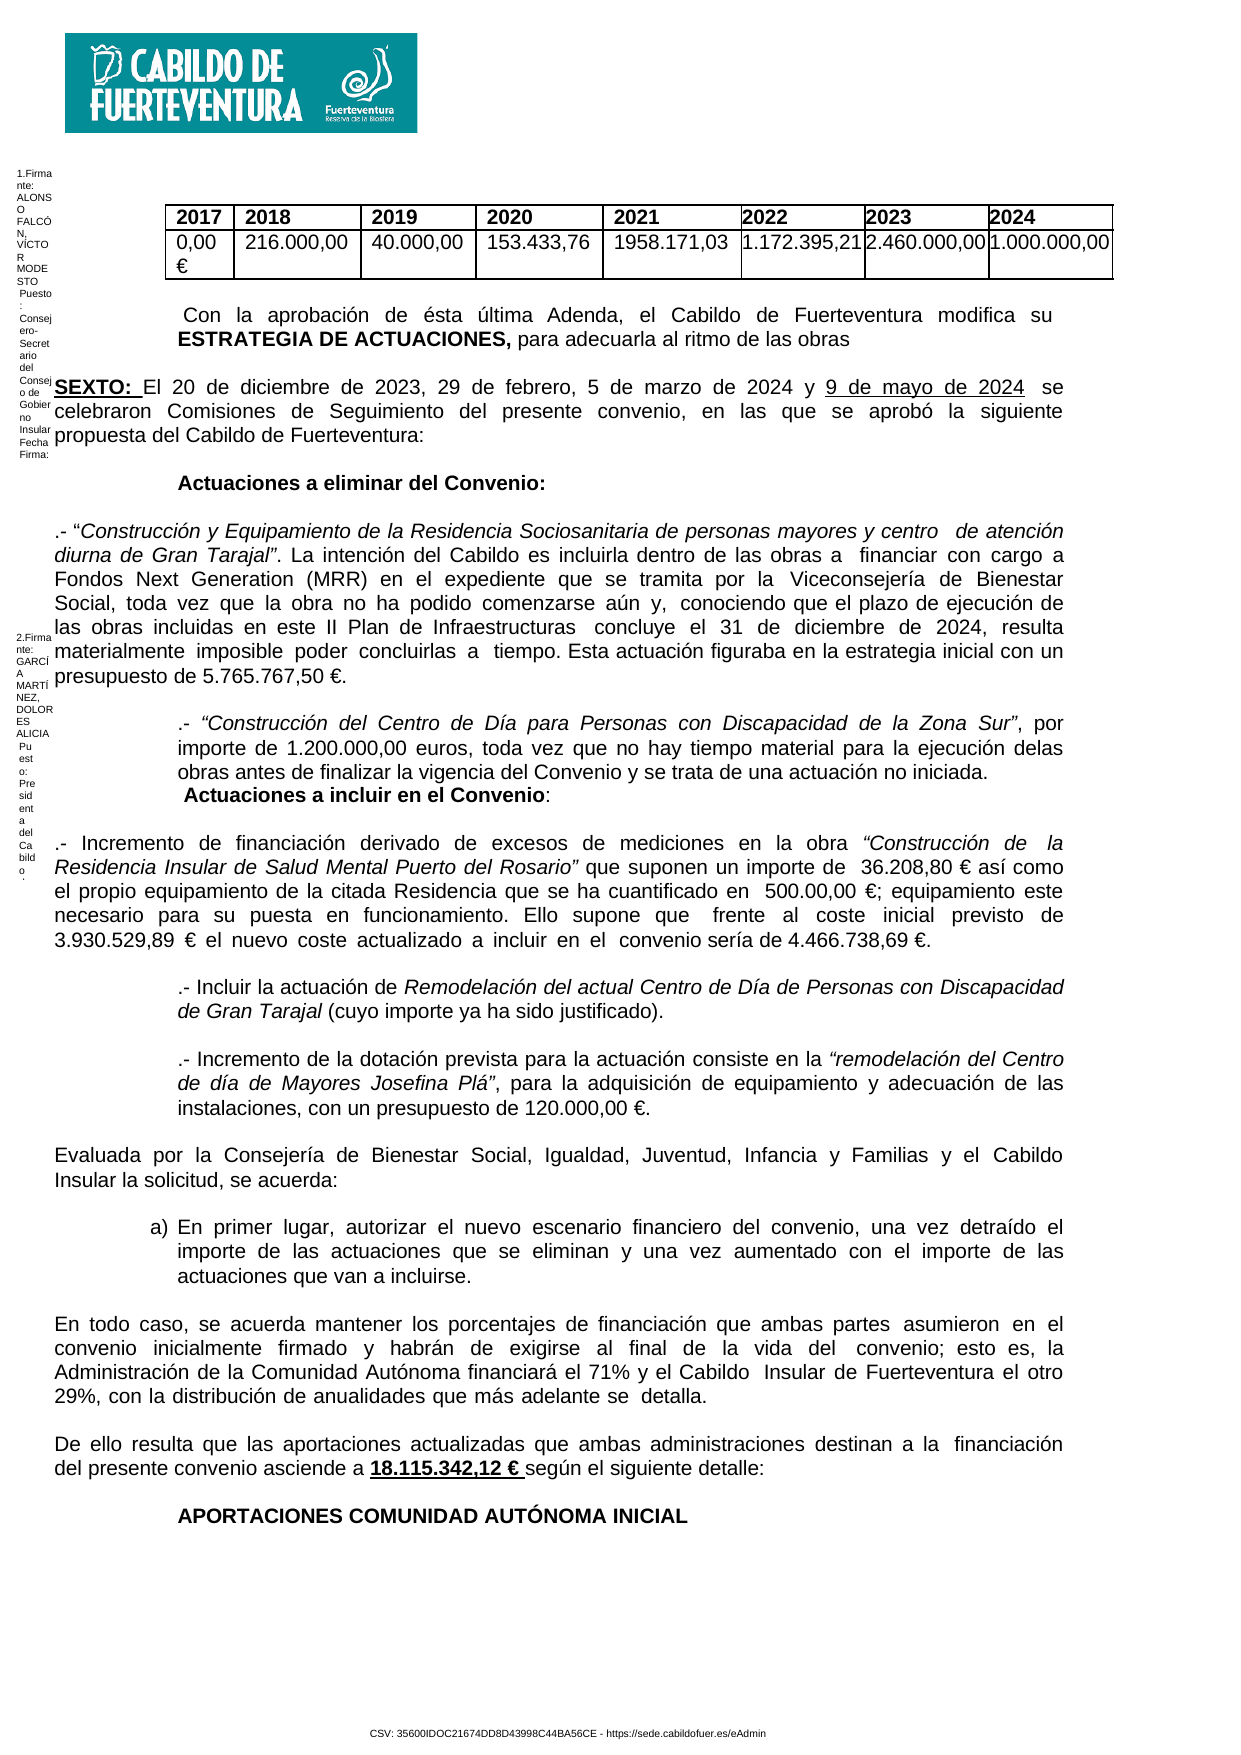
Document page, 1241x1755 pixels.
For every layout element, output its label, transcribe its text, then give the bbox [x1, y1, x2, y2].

text En todo caso, se acuerda mantener los porcentajes de financiación que ambas partes asumieron en el convenio inicialmente firmado y habrán de exigirse al final de la vida del convenio; esto es, la Administración de la Comunidad Autónoma financiará el 71% y el Cabildo Insular de Fuerteventura el otro 29%, con la distribución de anualidades que más adelante se detalla. [54, 1311, 1064, 1408]
text .- Incluir la actuación de Remodelación del actual Centro de Día de Personas con Discapacidad de Gran Tarajal (cuyo importe ya ha sido justificado). [177, 975, 1064, 1023]
text .- Incremento de financiación derivado de excesos de mediciones en la obra “Construcción de la Residencia Insular de Salud Mental Puerto del Rosario” que suponen un importe de 36.208,80 € así como el propio equipamiento de la citada Residencia que se ha cuantificado en 500.00,00 €; equipamiento este necesario para su puesta en funcionamiento. Ello supone que frente al coste inicial previsto de 3.930.529,89 € el nuevo coste actualizado a incluir en el convenio sería de 4.466.738,69 €. [54, 831, 1064, 952]
table_cell 153.433,76 [477, 231, 602, 278]
table_header 2019 [362, 206, 475, 229]
text De ello resulta que las aportaciones actualizadas que ambas administraciones destinan a la financiación del presente convenio asciende a 18.115.342,12 € según el siguiente detalle: [54, 1432, 1064, 1480]
text .- “Construcción del Centro de Día para Personas con Discapacidad de la Zona Sur”, por importe de 1.200.000,00 euros, toda vez que no hay tiempo material para la ejecución delas obras antes de finalizar la vigencia del Convenio y se trata de una actuación no iniciada. [177, 711, 1064, 783]
table_header 2023 [866, 206, 988, 229]
text .- “Construcción y Equipamiento de la Residencia Sociosanitaria de personas mayores y centro de atención diurna de Gran Tarajal”. La intención del Cabildo es incluirla dentro de las obras a financiar con cargo a Fondos Next Generation (MRR) en el expediente que se tramita por la Viceconsejería de Bienestar Social, toda vez que la obra no ha podido comenzarse aún y, conociendo que el plazo de ejecución de las obras incluidas en este II Plan de Infraestructuras concluye el 31 de diciembre de 2024, resulta materialmente imposible poder concluirlas a tiempo. Esta actuación figuraba en la estrategia inicial con un presupuesto de 5.765.767,50 €. [54, 518, 1064, 687]
text 1.Firmante: ALONSO FALCÓN, VÍCTOR MODESTO [17, 167, 54, 287]
table_header 2018 [235, 206, 360, 229]
subtitle Actuaciones a incluir en el Convenio: [183, 783, 1241, 807]
table_cell 216.000,00 [235, 231, 360, 278]
list En primer lugar, autorizar el nuevo escenario financiero del convenio, una vez detraído el importe de las actuaciones que se eliminan y una vez aumentado con el importe de las actuaciones que van a incluirse. [150, 1215, 1064, 1287]
text Evaluada por la Consejería de Bienestar Social, Igualdad, Juventud, Infancia y Familias y el Cabildo Insular la solicitud, se acuerda: [54, 1143, 1064, 1191]
text Puesto: Consejero-Secretario del Consejo de Gobierno Insular Fecha Firma: 15/10/2024 11:11:33 [19, 288, 52, 463]
table_header 2022 [742, 206, 864, 229]
table_cell 40.000,00 [362, 231, 475, 278]
table_cell 1958.171,03 [604, 231, 741, 278]
table_header 2017 [166, 206, 233, 229]
text .- Incremento de la dotación prevista para la actuación consiste en la “remodelación del Centro de día de Mayores Josefina Plá”, para la adquisición de equipamiento y adecuación de las instalaciones, con un presupuesto de 120.000,00 €. [177, 1047, 1064, 1119]
text Puesto: Presidenta del Cabildo de Fuerteventura Fecha Firma: 15/10/2024 11:44:21 [19, 740, 36, 879]
table_cell 2.460.000,00 [866, 231, 988, 278]
table_header 2020 [477, 206, 602, 229]
subtitle APORTACIONES COMUNIDAD AUTÓNOMA INICIAL [177, 1504, 1241, 1528]
text 2.Firmante: GARCÍA MARTÍNEZ, DOLORES ALICIA [16, 632, 53, 740]
table_cell 0,00 € [166, 231, 233, 278]
table_cell 1.172.395,21 [742, 231, 864, 278]
text Con la aprobación de ésta última Adenda, el Cabildo de Fuerteventura modifica su [183, 303, 1241, 327]
table_header 2024 [990, 206, 1112, 229]
subtitle Actuaciones a eliminar del Convenio: [177, 471, 1241, 495]
table_cell 1.000.000,00 [990, 231, 1112, 278]
table_header 2021 [604, 206, 741, 229]
text ESTRATEGIA DE ACTUACIONES, para adecuarla al ritmo de las obras [177, 327, 1241, 351]
text SEXTO: El 20 de diciembre de 2023, 29 de febrero, 5 de marzo de 2024 y 9 de mayo de 2024 se celebraron Comisiones de Seguimiento del presente convenio, en las que se aprobó la siguiente propuesta del Cabildo de Fuerteventura: [54, 375, 1064, 447]
